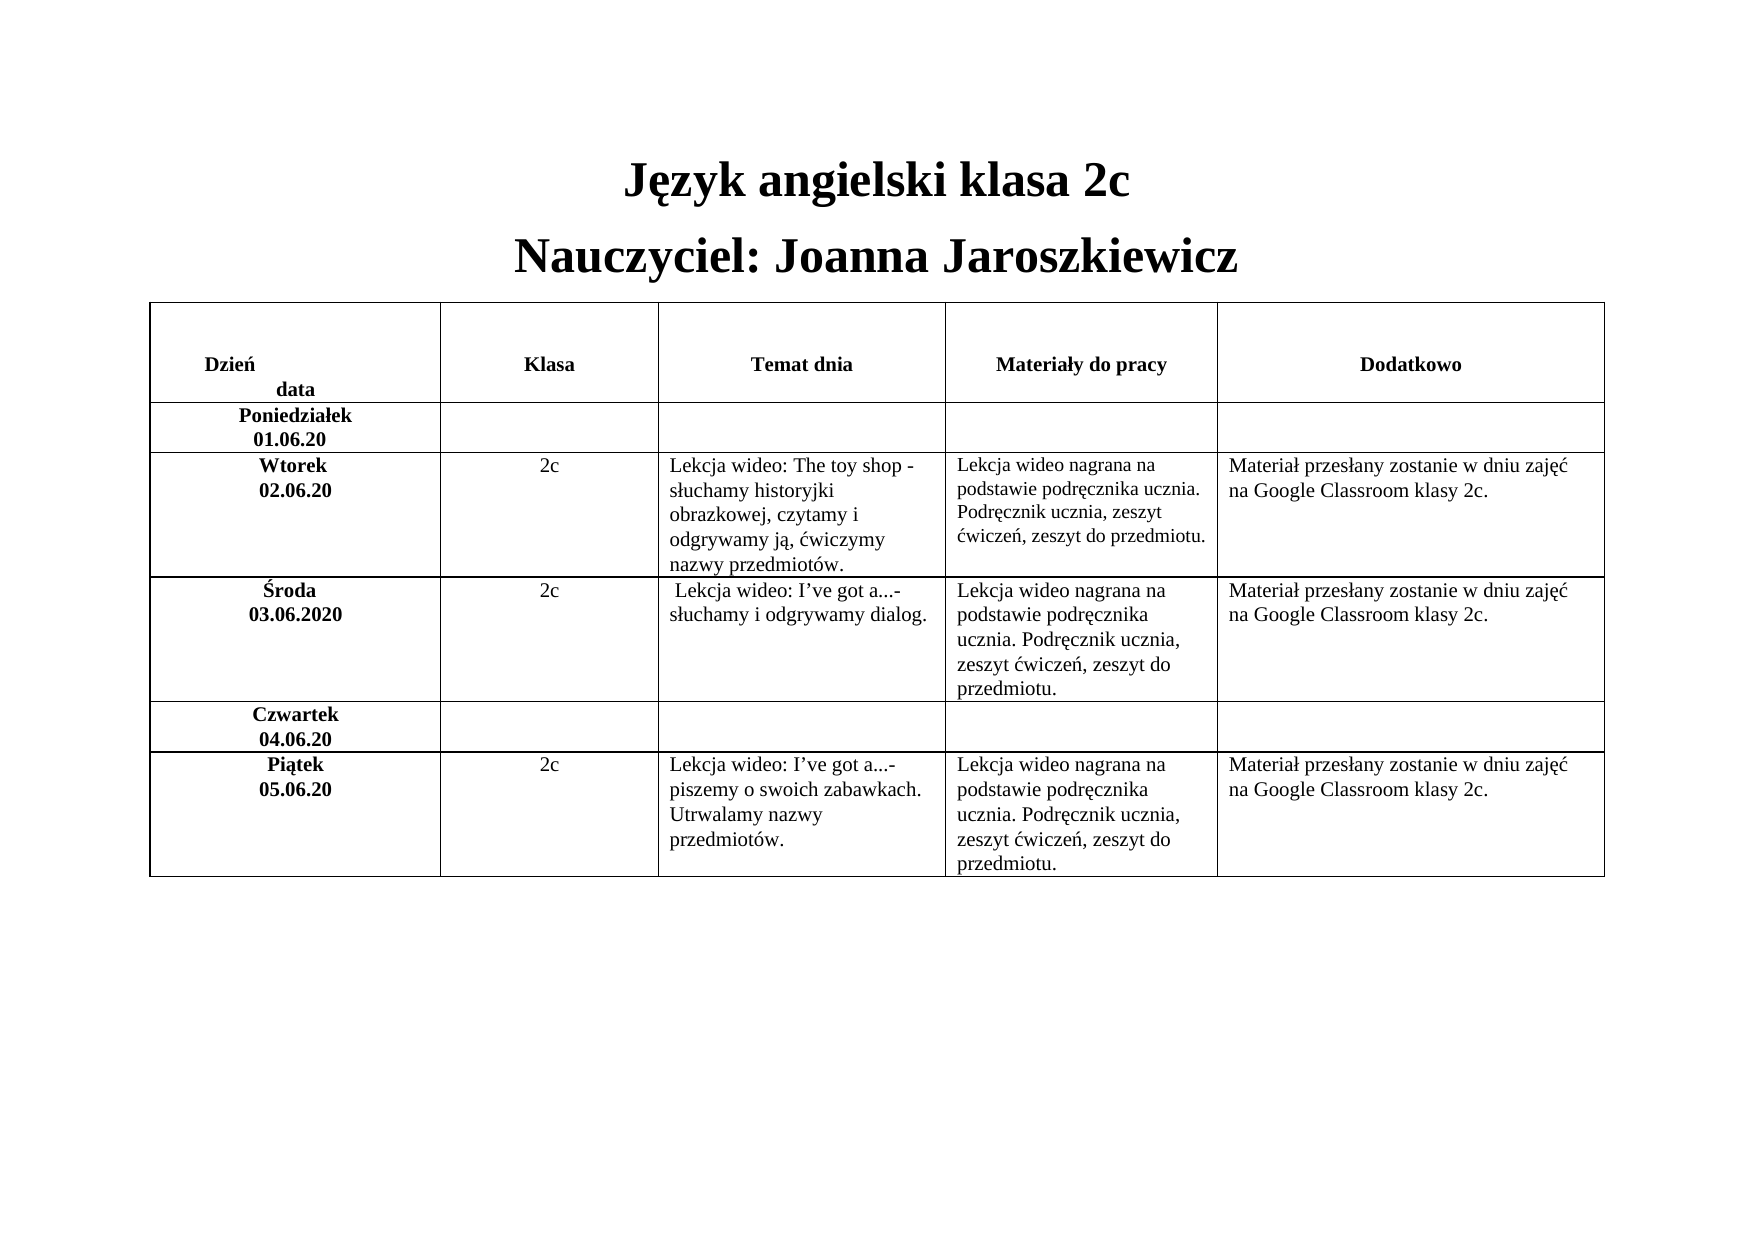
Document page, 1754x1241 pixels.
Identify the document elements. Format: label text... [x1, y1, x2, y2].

table_header Klasa [441, 303, 658, 402]
table_cell [1218, 403, 1604, 452]
table_cell Środa 03.06.2020 [151, 578, 440, 701]
table_cell Lekcja wideo: The toy shop - słuchamy historyjki obrazkowej, czytamy i odgrywamy ją, ćwiczymy nazwy przedmiotów. [659, 453, 945, 576]
table_cell [659, 702, 945, 751]
table_cell Poniedziałek 01.06.20 [151, 403, 440, 452]
table_cell 2c [441, 578, 658, 701]
table_cell Czwartek 04.06.20 [151, 702, 440, 751]
table_header Dodatkowo [1218, 303, 1604, 402]
table_header Dzień data [151, 303, 440, 402]
table_cell 2c [441, 453, 658, 576]
table_cell 2c [441, 753, 658, 876]
table_cell [1218, 702, 1604, 751]
table_cell [946, 702, 1217, 751]
text Nauczyciel: Joanna Jaroszkiewicz [150, 226, 1604, 283]
table_cell [441, 702, 658, 751]
table_cell Materiał przesłany zostanie w dniu zajęć na Google Classroom klasy 2c. [1218, 753, 1604, 876]
table_cell Materiał przesłany zostanie w dniu zajęć na Google Classroom klasy 2c. [1218, 453, 1604, 576]
table_cell Materiał przesłany zostanie w dniu zajęć na Google Classroom klasy 2c. [1218, 578, 1604, 701]
table_cell Lekcja wideo: I’ve got a...-piszemy o swoich zabawkach. Utrwalamy nazwy przedmiotów. [659, 753, 945, 876]
table_cell Wtorek 02.06.20 [151, 453, 440, 576]
table_cell Lekcja wideo nagrana na podstawie podręcznika ucznia. Podręcznik ucznia, zeszyt ćwiczeń, zeszyt do przedmiotu. [946, 753, 1217, 876]
table_cell Lekcja wideo nagrana na podstawie podręcznika ucznia. Podręcznik ucznia, zeszyt ćwiczeń, zeszyt do przedmiotu. [946, 578, 1217, 701]
table_header Materiały do pracy [946, 303, 1217, 402]
table_cell Lekcja wideo: I’ve got a...-słuchamy i odgrywamy dialog. [659, 578, 945, 701]
table_cell Lekcja wideo nagrana na podstawie podręcznika ucznia. Podręcznik ucznia, zeszyt ćwiczeń, zeszyt do przedmiotu. [946, 453, 1217, 576]
table_cell [659, 403, 945, 452]
table_cell [946, 403, 1217, 452]
table_cell [441, 403, 658, 452]
table_cell Piątek 05.06.20 [151, 753, 440, 876]
table_header Temat dnia [659, 303, 945, 402]
text Język angielski klasa 2c [150, 150, 1604, 207]
